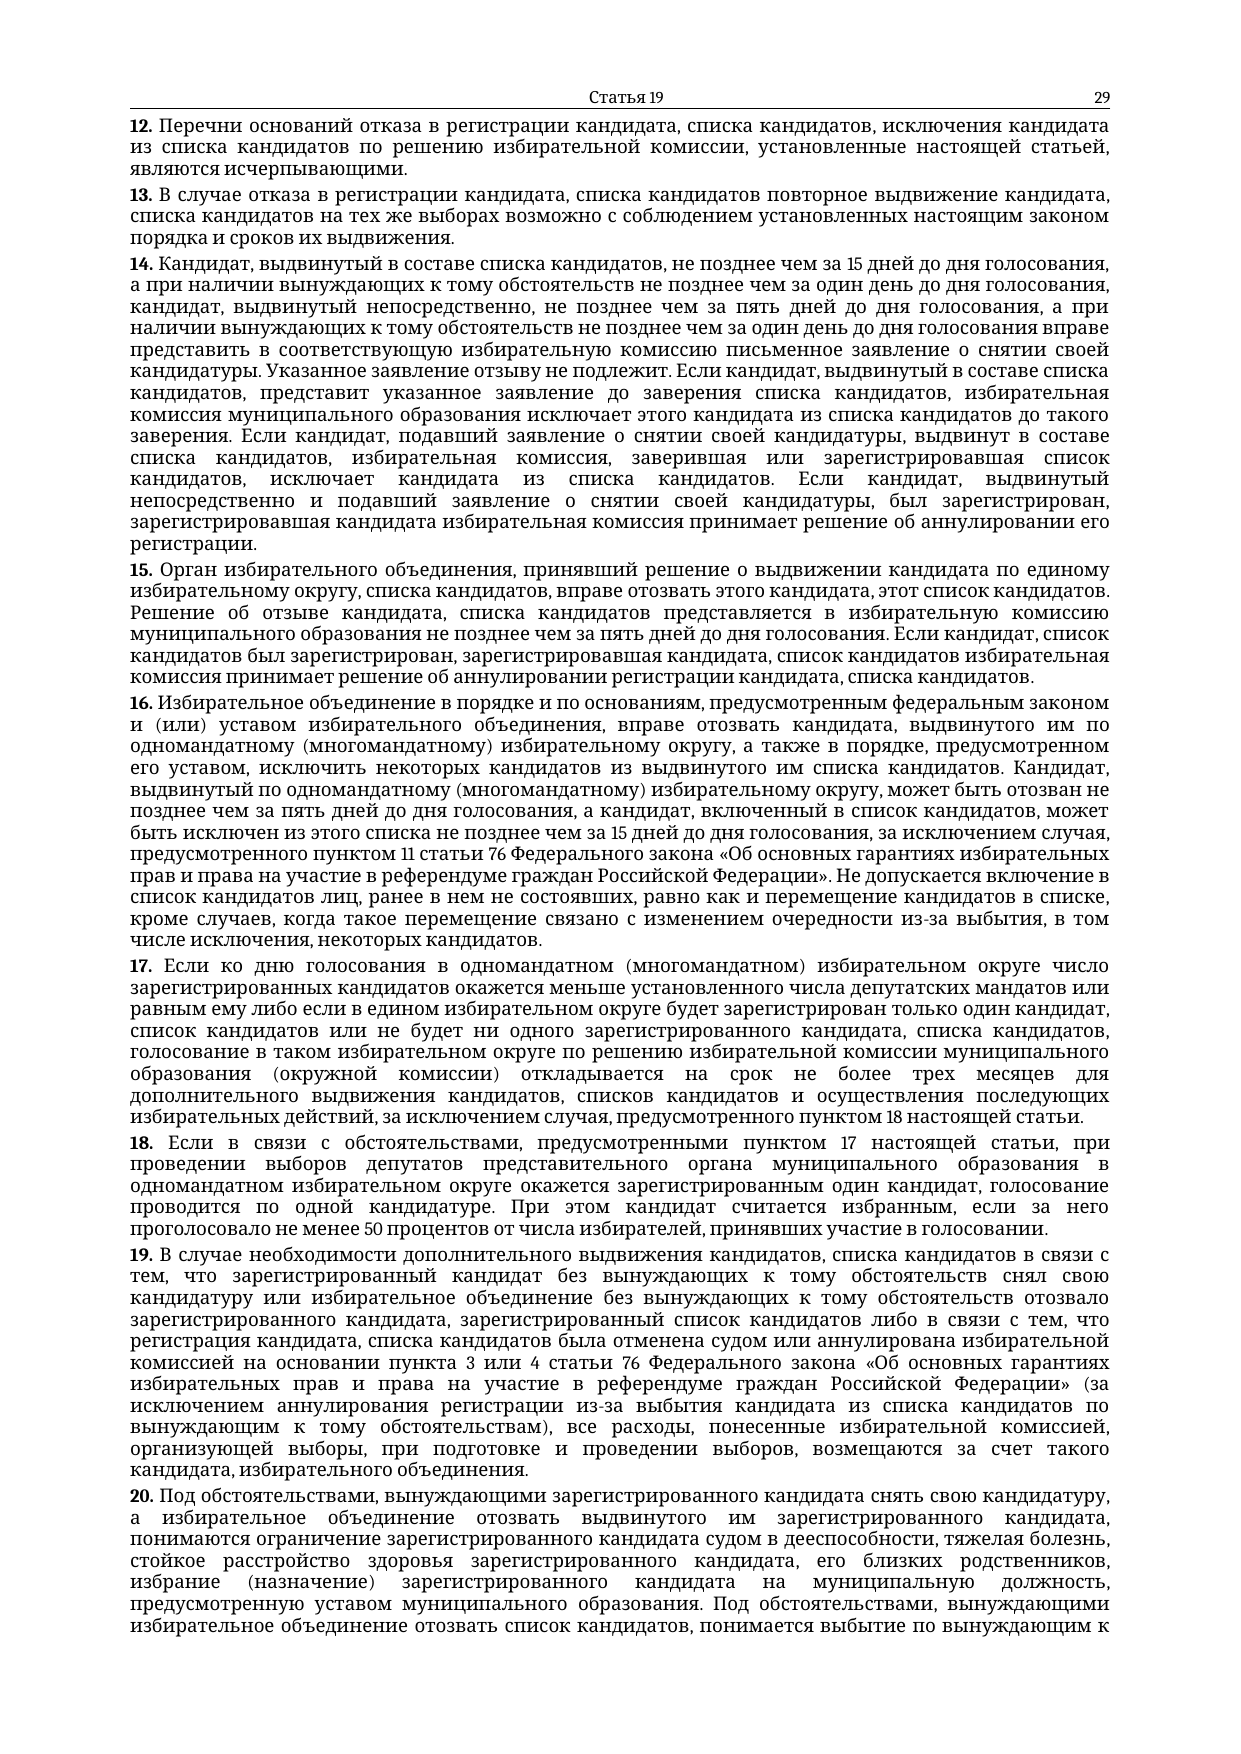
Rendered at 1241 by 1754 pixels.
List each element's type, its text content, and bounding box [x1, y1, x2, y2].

text 15. Орган избирательного объединения, принявший решение о выдвижении кандидата по единому избирательному округу, списка кандидатов, вправе отозвать этого кандидата, этот список кандидатов. Решение об отзыве кандидата, списка кандидатов представляется в избирательную комиссию муниципального образования не позднее чем за пять дней до дня голосования. Если кандидат, список кандидатов был зарегистрирован, зарегистрировавшая кандидата, список кандидатов избирательная комиссия принимает решение об аннулировании регистрации кандидата, списка кандидатов. [130, 559, 1110, 689]
text 13. В случае отказа в регистрации кандидата, списка кандидатов повторное выдвижение кандидата, списка кандидатов на тех же выборах возможно с соблюдением установленных настоящим законом порядка и сроков их выдвижения. [130, 184, 1110, 249]
text 14. Кандидат, выдвинутый в составе списка кандидатов, не позднее чем за 15 дней до дня голосования, а при наличии вынуждающих к тому обстоятельств не позднее чем за один день до дня голосования, кандидат, выдвинутый непосредственно, не позднее чем за пять дней до дня голосования, а при наличии вынуждающих к тому обстоятельств не позднее чем за один день до дня голосования вправе представить в соответствующую избирательную комиссию письменное заявление о снятии своей кандидатуры. Указанное заявление отзыву не подлежит. Если кандидат, выдвинутый в составе списка кандидатов, представит указанное заявление до заверения списка кандидатов, избирательная комиссия муниципального образования исключает этого кандидата из списка кандидатов до такого заверения. Если кандидат, подавший заявление о снятии своей кандидатуры, выдвинут в составе списка кандидатов, избирательная комиссия, заверившая или зарегистрировавшая список кандидатов, исключает кандидата из списка кандидатов. Если кандидат, выдвинутый непосредственно и подавший заявление о снятии своей кандидатуры, был зарегистрирован, зарегистрировавшая кандидата избирательная комиссия принимает решение об аннулировании его регистрации. [130, 253, 1110, 555]
text 20. Под обстоятельствами, вынуждающими зарегистрированного кандидата снять свою кандидатуру, а избирательное объединение отозвать выдвинутого им зарегистрированного кандидата, понимаются ограничение зарегистрированного кандидата судом в дееспособности, тяжелая болезнь, стойкое расстройство здоровья зарегистрированного кандидата, его близких родственников, избрание (назначение) зарегистрированного кандидата на муниципальную должность, предусмотренную уставом муниципального образования. Под обстоятельствами, вынуждающими избирательное объединение отозвать список кандидатов, понимается выбытие по вынуждающим к [130, 1486, 1110, 1637]
text 17. Если ко дню голосования в одномандатном (многомандатном) избирательном округе число зарегистрированных кандидатов окажется меньше установленного числа депутатских мандатов или равным ему либо если в едином избирательном округе будет зарегистрирован только один кандидат, список кандидатов или не будет ни одного зарегистрированного кандидата, списка кандидатов, голосование в таком избирательном округе по решению избирательной комиссии муниципального образования (окружной комиссии) откладывается на срок не более трех месяцев для дополнительного выдвижения кандидатов, списков кандидатов и осуществления последующих избирательных действий, за исключением случая, предусмотренного пунктом 18 настоящей статьи. [130, 956, 1110, 1128]
text 16. Избирательное объединение в порядке и по основаниям, предусмотренным федеральным законом и (или) уставом избирательного объединения, вправе отозвать кандидата, выдвинутого им по одномандатному (многомандатному) избирательному округу, а также в порядке, предусмотренном его уставом, исключить некоторых кандидатов из выдвинутого им списка кандидатов. Кандидат, выдвинутый по одномандатному (многомандатному) избирательному округу, может быть отозван не позднее чем за пять дней до дня голосования, а кандидат, включенный в список кандидатов, может быть исключен из этого списка не позднее чем за 15 дней до дня голосования, за исключением случая, предусмотренного пунктом 11 статьи 76 Федерального закона «Об основных гарантиях избирательных прав и права на участие в референдуме граждан Российской Федерации». Не допускается включение в список кандидатов лиц, ранее в нем не состоявших, равно как и перемещение кандидатов в списке, кроме случаев, когда такое перемещение связано с изменением очередности из-за выбытия, в том числе исключения, некоторых кандидатов. [130, 693, 1110, 952]
text 18. Если в связи с обстоятельствами, предусмотренными пунктом 17 настоящей статьи, при проведении выборов депутатов представительного органа муниципального образования в одномандатном избирательном округе окажется зарегистрированным один кандидат, голосование проводится по одной кандидатуре. При этом кандидат считается избранным, если за него проголосовало не менее 50 процентов от числа избирателей, принявших участие в голосовании. [130, 1132, 1110, 1240]
text 12. Перечни оснований отказа в регистрации кандидата, списка кандидатов, исключения кандидата из списка кандидатов по решению избирательной комиссии, установленные настоящей статьей, являются исчерпывающими. [130, 116, 1110, 180]
text 19. В случае необходимости дополнительного выдвижения кандидатов, списка кандидатов в связи с тем, что зарегистрированный кандидат без вынуждающих к тому обстоятельств снял свою кандидатуру или избирательное объединение без вынуждающих к тому обстоятельств отозвало зарегистрированного кандидата, зарегистрированный список кандидатов либо в связи с тем, что регистрация кандидата, списка кандидатов была отменена судом или аннулирована избирательной комиссией на основании пункта 3 или 4 статьи 76 Федерального закона «Об основных гарантиях избирательных прав и права на участие в референдуме граждан Российской Федерации» (за исключением аннулирования регистрации из-за выбытия кандидата из списка кандидатов по вынуждающим к тому обстоятельствам), все расходы, понесенные избирательной комиссией, организующей выборы, при подготовке и проведении выборов, возмещаются за счет такого кандидата, избирательного объединения. [130, 1244, 1110, 1482]
